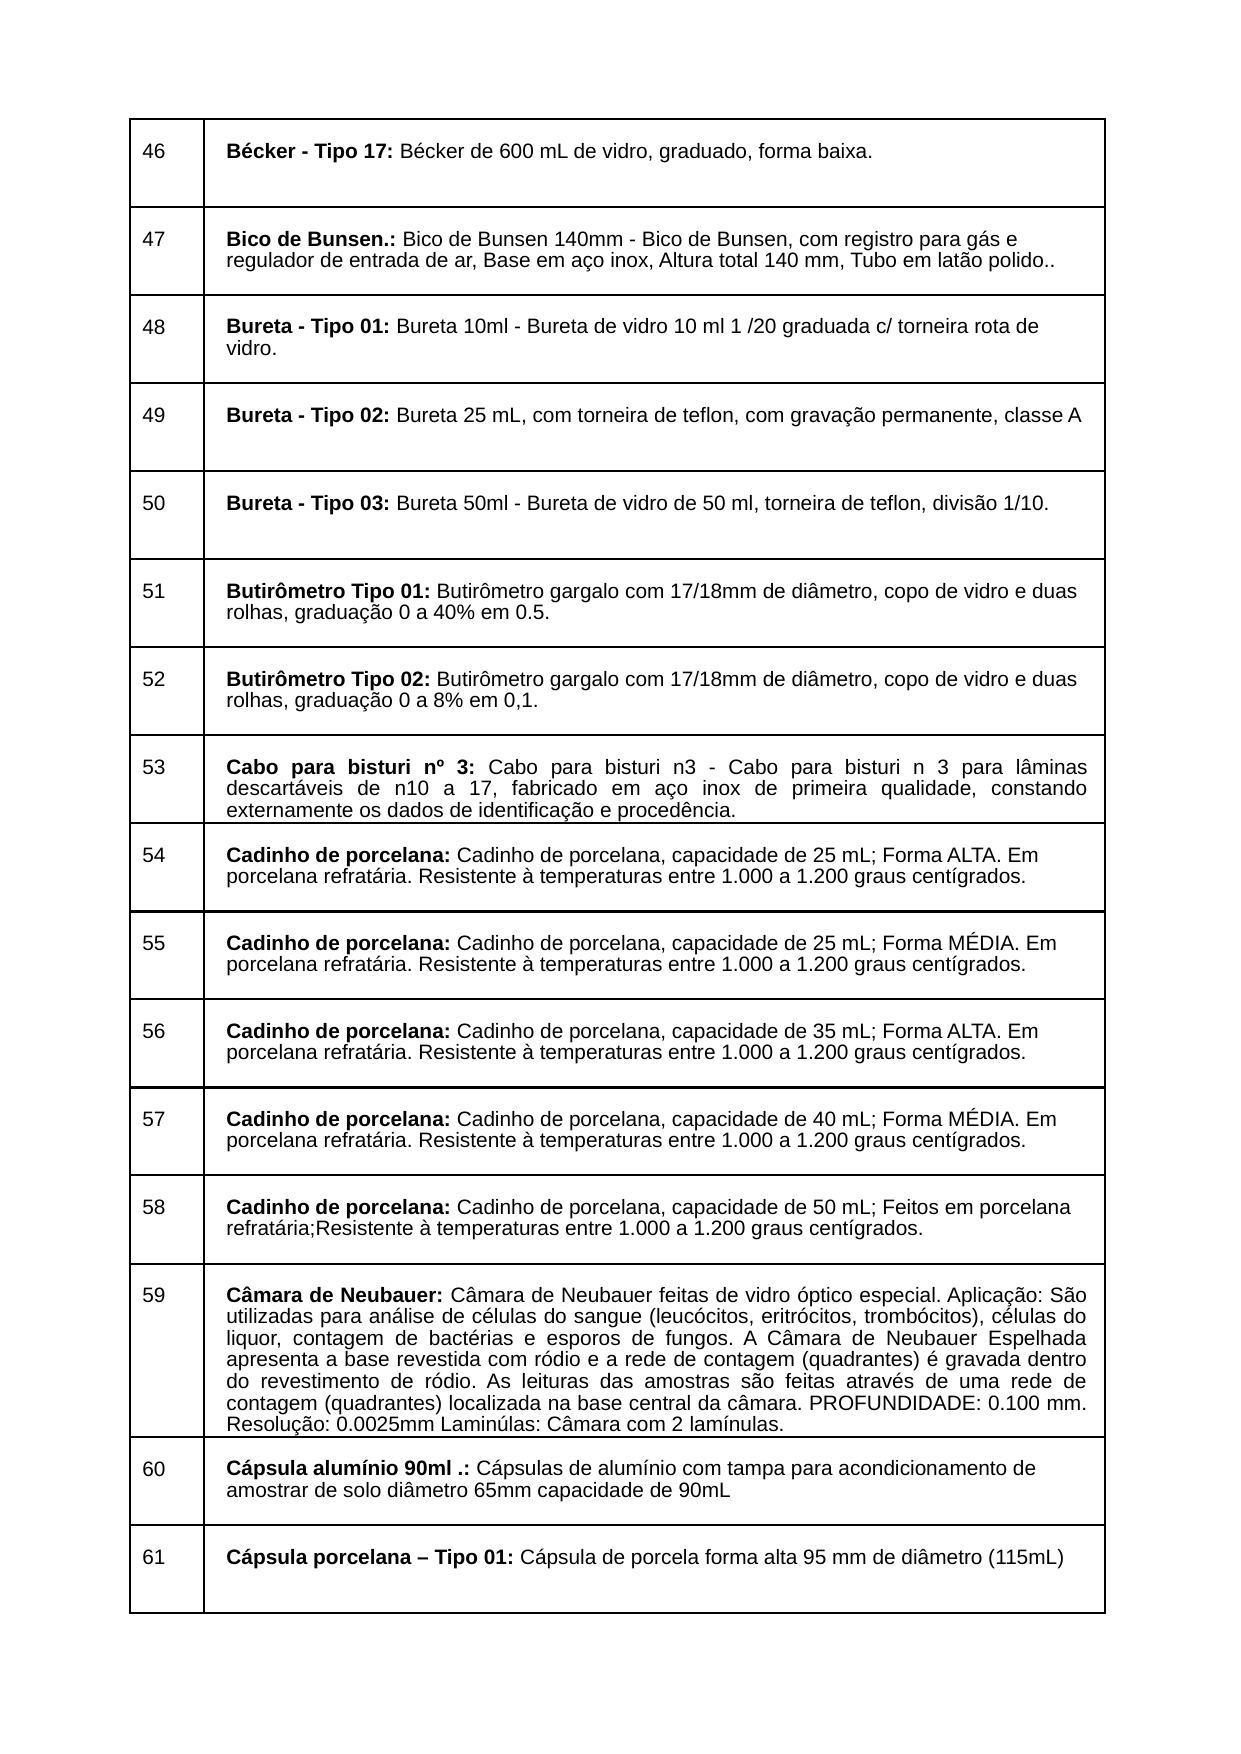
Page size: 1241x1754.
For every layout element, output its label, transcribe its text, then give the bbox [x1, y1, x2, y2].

table_cell 56 [131, 1000, 203, 1086]
table_cell 60 [131, 1438, 203, 1524]
table_cell Cápsula porcelana – Tipo 01: Cápsula de porcela forma alta 95 mm de diâmetro (115mL) [205, 1526, 1104, 1612]
table_cell Butirômetro Tipo 02: Butirômetro gargalo com 17/18mm de diâmetro, copo de vidro e duas rolhas, graduação 0 a 8% em 0,1. [205, 648, 1104, 734]
table_cell Câmara de Neubauer: Câmara de Neubauer feitas de vidro óptico especial. Aplicação: São utilizadas para análise de células do sangue (leucócitos, eritrócitos, trombócitos), células do liquor, contagem de bactérias e esporos de fungos. A Câmara de Neubauer Espelhada apresenta a base revestida com ródio e a rede de contagem (quadrantes) é gravada dentro do revestimento de ródio. As leituras das amostras são feitas através de uma rede de contagem (quadrantes) localizada na base central da câmara. PROFUNDIDADE: 0.100 mm. Resolução: 0.0025mm Laminúlas: Câmara com 2 lamínulas. [205, 1265, 1104, 1436]
table_cell Butirômetro Tipo 01: Butirômetro gargalo com 17/18mm de diâmetro, copo de vidro e duas rolhas, graduação 0 a 40% em 0.5. [205, 560, 1104, 646]
table_cell Bureta - Tipo 03: Bureta 50ml - Bureta de vidro de 50 ml, torneira de teflon, divisão 1/10. [205, 472, 1104, 558]
table_cell 57 [131, 1089, 203, 1174]
table_cell Cápsula alumínio 90ml .: Cápsulas de alumínio com tampa para acondicionamento de amostrar de solo diâmetro 65mm capacidade de 90mL [205, 1438, 1104, 1524]
table_cell Bureta - Tipo 02: Bureta 25 mL, com torneira de teflon, com gravação permanente, classe A [205, 384, 1104, 470]
table_cell Bico de Bunsen.: Bico de Bunsen 140mm - Bico de Bunsen, com registro para gás e regulador de entrada de ar, Base em aço inox, Altura total 140 mm, Tubo em latão polido.. [205, 208, 1104, 294]
table_cell 61 [131, 1526, 203, 1612]
table_cell 52 [131, 648, 203, 734]
table_cell Cabo para bisturi nº 3: Cabo para bisturi n3 - Cabo para bisturi n 3 para lâminas descartáveis de n10 a 17, fabricado em aço inox de primeira qualidade, constando externamente os dados de identificação e procedência. [205, 736, 1104, 822]
table_cell Cadinho de porcelana: Cadinho de porcelana, capacidade de 25 mL; Forma ALTA. Em porcelana refratária. Resistente à temperaturas entre 1.000 a 1.200 graus centígrados. [205, 824, 1104, 910]
table_cell 46 [131, 120, 203, 206]
table_cell 47 [131, 208, 203, 294]
table_cell 50 [131, 472, 203, 558]
table_cell Bureta - Tipo 01: Bureta 10ml - Bureta de vidro 10 ml 1 /20 graduada c/ torneira rota de vidro. [205, 296, 1104, 382]
table_cell Cadinho de porcelana: Cadinho de porcelana, capacidade de 50 mL; Feitos em porcelana refratária;Resistente à temperaturas entre 1.000 a 1.200 graus centígrados. [205, 1176, 1104, 1262]
table_cell Cadinho de porcelana: Cadinho de porcelana, capacidade de 25 mL; Forma MÉDIA. Em porcelana refratária. Resistente à temperaturas entre 1.000 a 1.200 graus centígrados. [205, 913, 1104, 998]
table_cell 59 [131, 1265, 203, 1436]
table_cell Bécker - Tipo 17: Bécker de 600 mL de vidro, graduado, forma baixa. [205, 120, 1104, 206]
table_cell Cadinho de porcelana: Cadinho de porcelana, capacidade de 40 mL; Forma MÉDIA. Em porcelana refratária. Resistente à temperaturas entre 1.000 a 1.200 graus centígrados. [205, 1089, 1104, 1174]
table_cell Cadinho de porcelana: Cadinho de porcelana, capacidade de 35 mL; Forma ALTA. Em porcelana refratária. Resistente à temperaturas entre 1.000 a 1.200 graus centígrados. [205, 1000, 1104, 1086]
table_cell 53 [131, 736, 203, 822]
table_cell 48 [131, 296, 203, 382]
table_cell 58 [131, 1176, 203, 1262]
table_cell 49 [131, 384, 203, 470]
table_cell 51 [131, 560, 203, 646]
table_cell 54 [131, 824, 203, 910]
table_cell 55 [131, 913, 203, 998]
